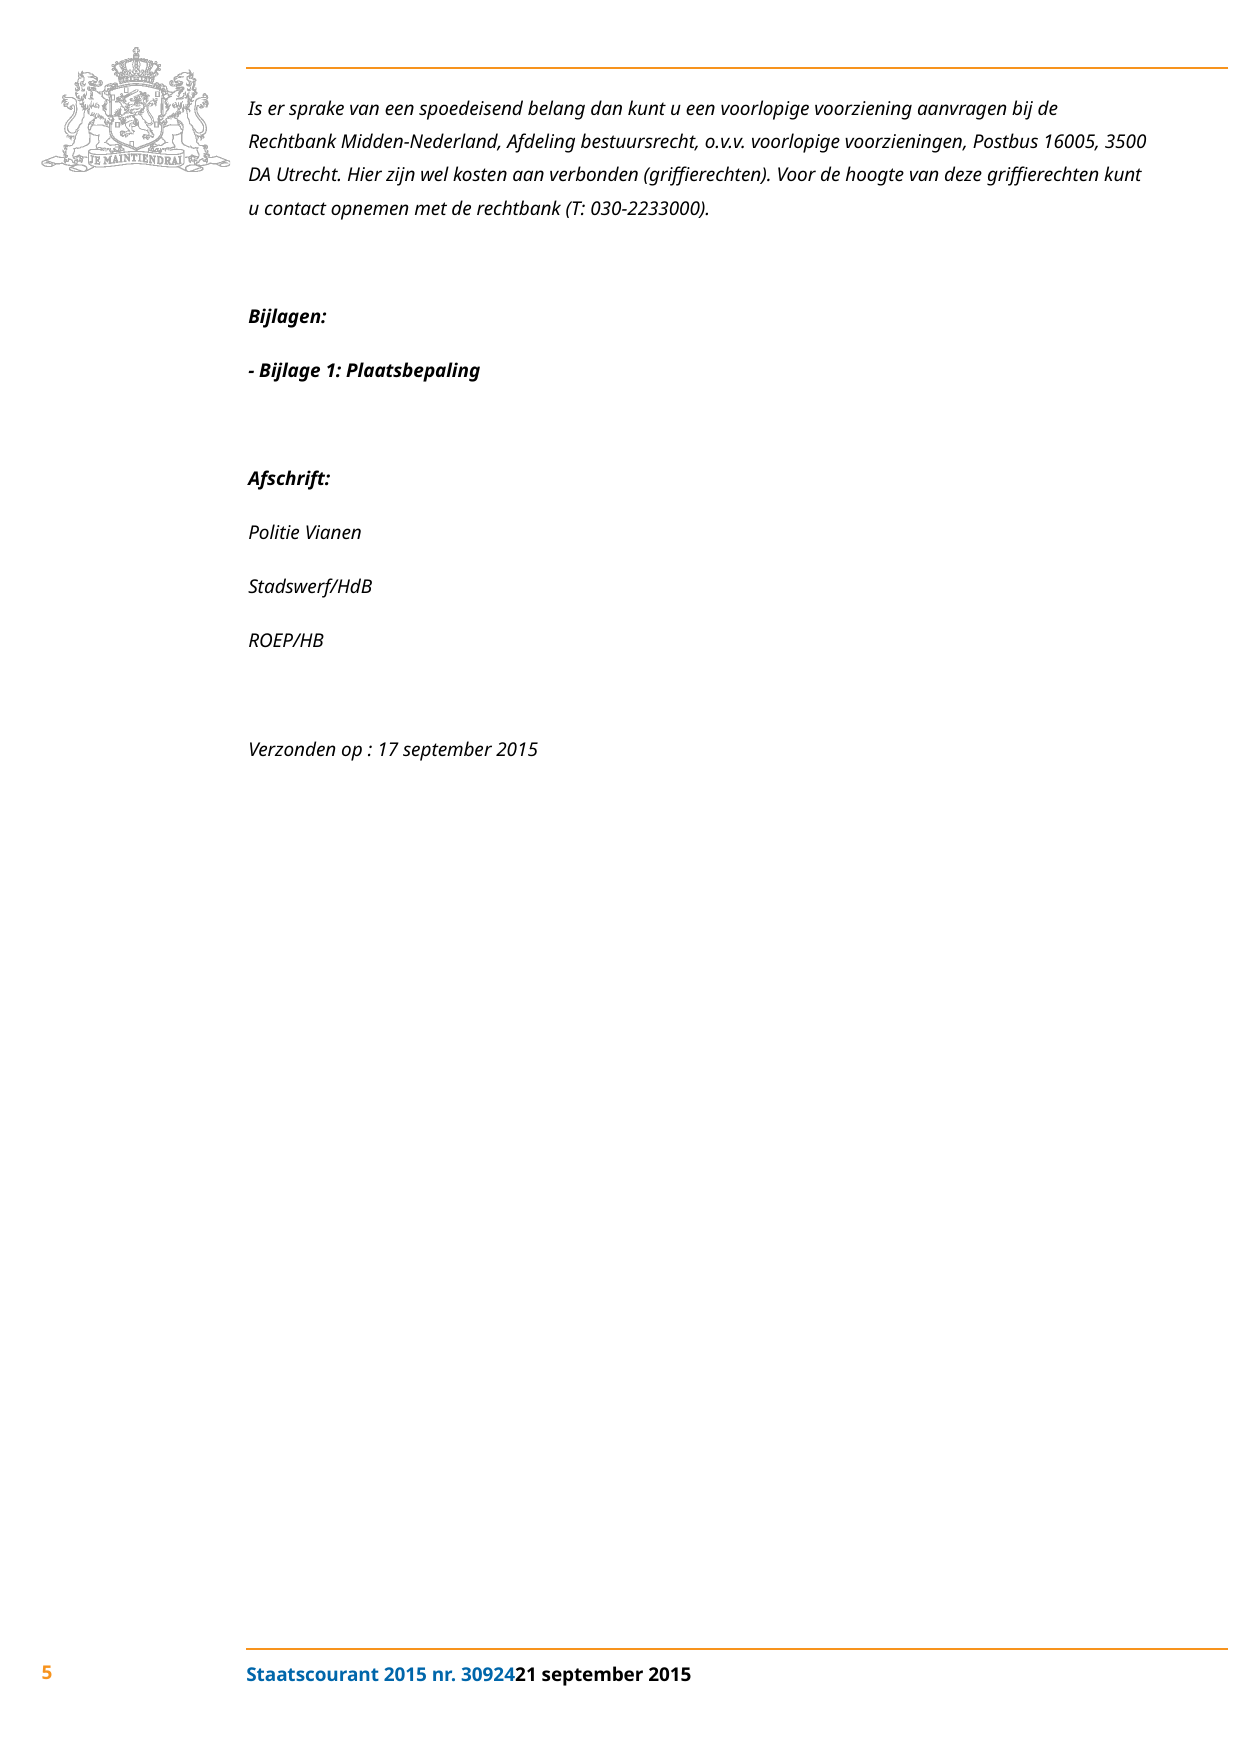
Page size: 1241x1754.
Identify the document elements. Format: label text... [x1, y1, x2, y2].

text - Bijlage 1: Plaatsbepaling [248, 357, 1152, 383]
text Stadswerf/HdB [248, 573, 1152, 599]
text ROEP/HB [248, 628, 1152, 653]
picture [41, 47, 231, 172]
text Verzonden op : 17 september 2015 [248, 736, 1152, 761]
text Bijlagen: [248, 303, 1152, 329]
text Afschrift: [248, 465, 1152, 491]
text Politie Vianen [248, 519, 1152, 545]
text Is er sprake van een spoedeisend belang dan kunt u een voorlopige voorziening aanvragen bij de Rechtbank Midden-Nederland, Afdeling bestuursrecht, o.v.v. voorlopige voorzieningen, Postbus 16005, 3500 DA Utrecht. Hier zijn wel kosten aan verbonden (griffierechten). Voor de hoogte van deze griffierechten kunt u contact opnemen met de rechtbank (T: 030-2233000). [248, 95, 1152, 221]
